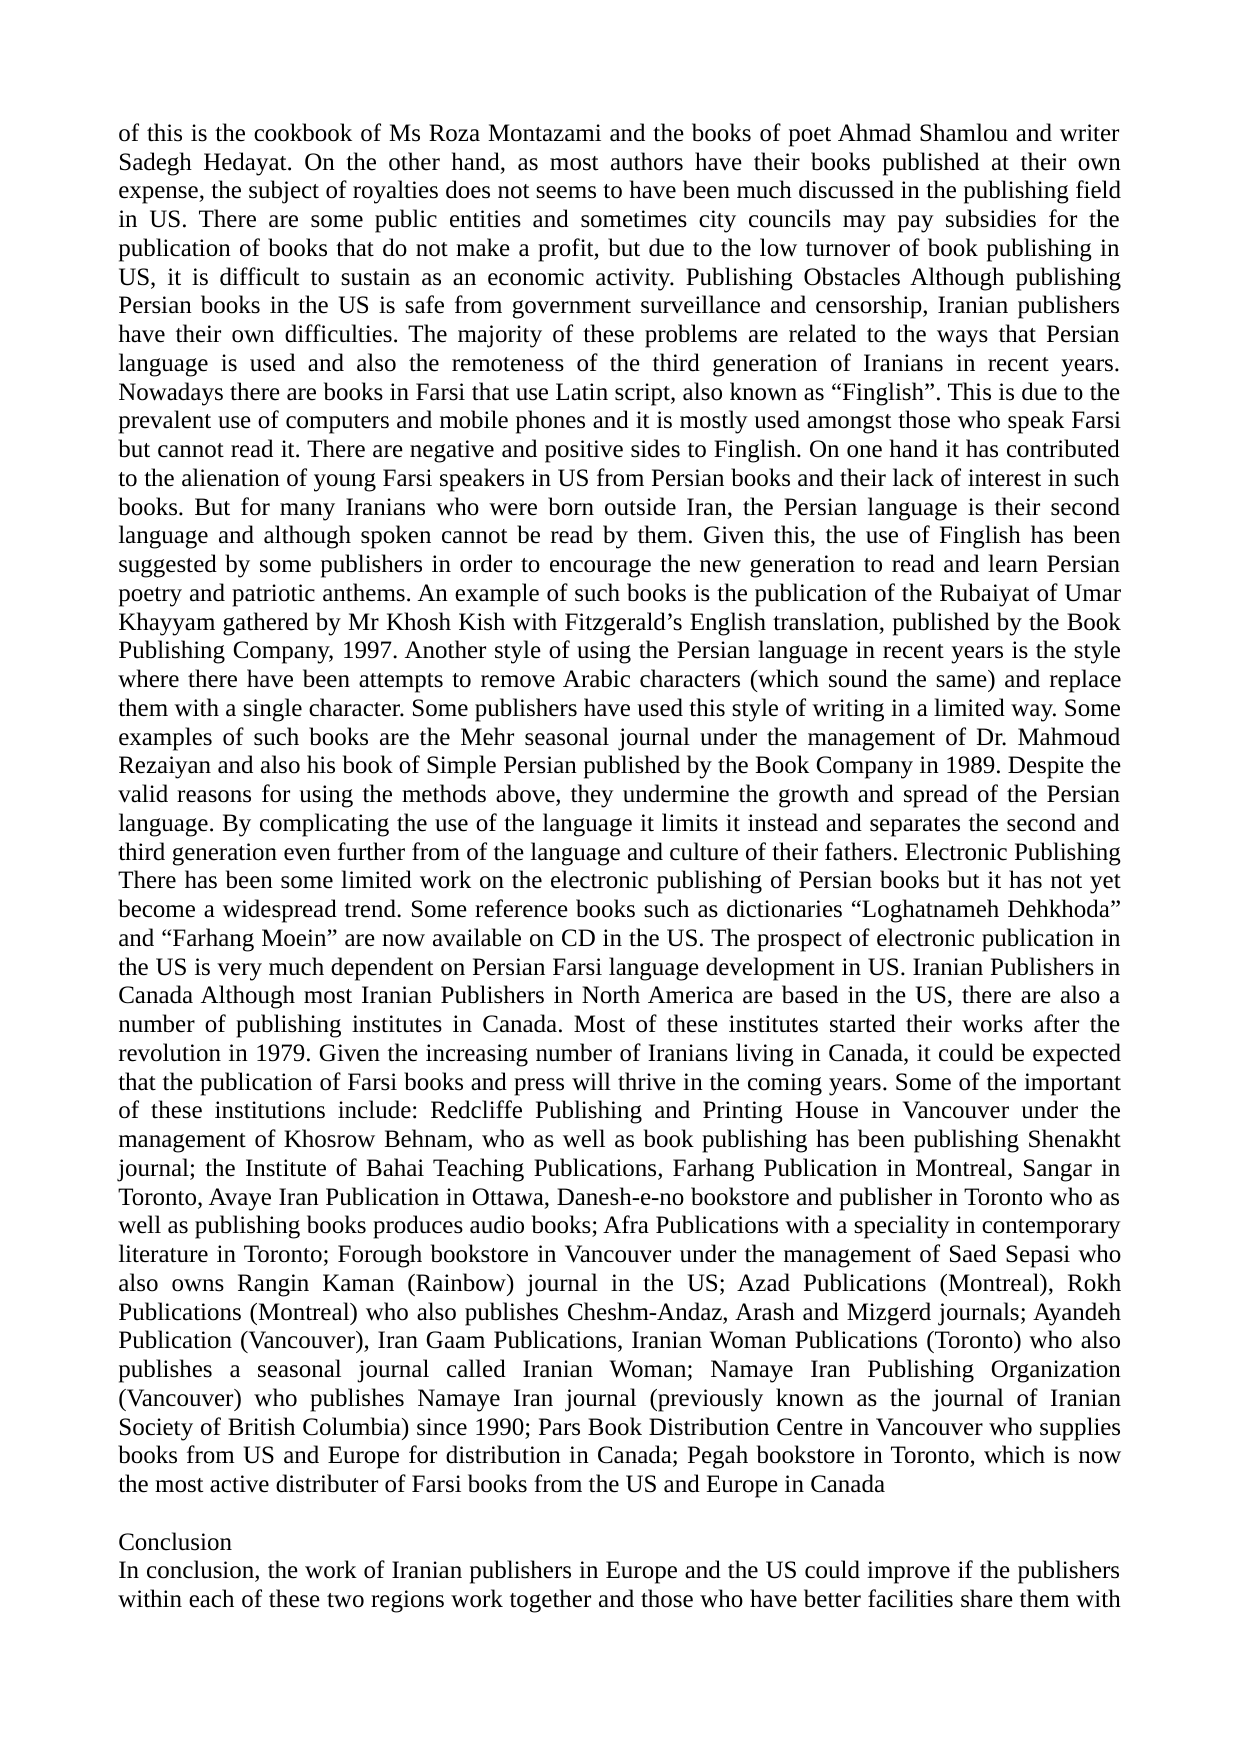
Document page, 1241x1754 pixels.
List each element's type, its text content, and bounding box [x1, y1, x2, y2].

text In conclusion, the work of Iranian publishers in Europe and the US could improve if the publishers within each of these two regions work together and those who have better facilities share them with [118, 1556, 1122, 1613]
text Conclusion [118, 1527, 1122, 1556]
text of this is the cookbook of Ms Roza Montazami and the books of poet Ahmad Shamlou and writer Sadegh Hedayat. On the other hand, as most authors have their books published at their own expense, the subject of royalties does not seems to have been much discussed in the publishing field in US. There are some public entities and sometimes city councils may pay subsidies for the publication of books that do not make a profit, but due to the low turnover of book publishing in US, it is difficult to sustain as an economic activity. Publishing Obstacles Although publishing Persian books in the US is safe from government surveillance and censorship, Iranian publishers have their own difficulties. The majority of these problems are related to the ways that Persian language is used and also the remoteness of the third generation of Iranians in recent years. Nowadays there are books in Farsi that use Latin script, also known as “Finglish”. This is due to the prevalent use of computers and mobile phones and it is mostly used amongst those who speak Farsi but cannot read it. There are negative and positive sides to Finglish. On one hand it has contributed to the alienation of young Farsi speakers in US from Persian books and their lack of interest in such books. But for many Iranians who were born outside Iran, the Persian language is their second language and although spoken cannot be read by them. Given this, the use of Finglish has been suggested by some publishers in order to encourage the new generation to read and learn Persian poetry and patriotic anthems. An example of such books is the publication of the Rubaiyat of Umar Khayyam gathered by Mr Khosh Kish with Fitzgerald’s English translation, published by the Book Publishing Company, 1997. Another style of using the Persian language in recent years is the style where there have been attempts to remove Arabic characters (which sound the same) and replace them with a single character. Some publishers have used this style of writing in a limited way. Some examples of such books are the Mehr seasonal journal under the management of Dr. Mahmoud Rezaiyan and also his book of Simple Persian published by the Book Company in 1989. Despite the valid reasons for using the methods above, they undermine the growth and spread of the Persian language. By complicating the use of the language it limits it instead and separates the second and third generation even further from of the language and culture of their fathers. Electronic Publishing There has been some limited work on the electronic publishing of Persian books but it has not yet become a widespread trend. Some reference books such as dictionaries “Loghatnameh Dehkhoda” and “Farhang Moein” are now available on CD in the US. The prospect of electronic publication in the US is very much dependent on Persian Farsi language development in US. Iranian Publishers in Canada Although most Iranian Publishers in North America are based in the US, there are also a number of publishing institutes in Canada. Most of these institutes started their works after the revolution in 1979. Given the increasing number of Iranians living in Canada, it could be expected that the publication of Farsi books and press will thrive in the coming years. Some of the important of these institutions include: Redcliffe Publishing and Printing House in Vancouver under the management of Khosrow Behnam, who as well as book publishing has been publishing Shenakht journal; the Institute of Bahai Teaching Publications, Farhang Publication in Montreal, Sangar in Toronto, Avaye Iran Publication in Ottawa, Danesh-e-no bookstore and publisher in Toronto who as well as publishing books produces audio books; Afra Publications with a speciality in contemporary literature in Toronto; Forough bookstore in Vancouver under the management of Saed Sepasi who also owns Rangin Kaman (Rainbow) journal in the US; Azad Publications (Montreal), Rokh Publications (Montreal) who also publishes Cheshm-Andaz, Arash and Mizgerd journals; Ayandeh Publication (Vancouver), Iran Gaam Publications, Iranian Woman Publications (Toronto) who also publishes a seasonal journal called Iranian Woman; Namaye Iran Publishing Organization (Vancouver) who publishes Namaye Iran journal (previously known as the journal of Iranian Society of British Columbia) since 1990; Pars Book Distribution Centre in Vancouver who supplies books from US and Europe for distribution in Canada; Pegah bookstore in Toronto, which is now the most active distributer of Farsi books from the US and Europe in Canada [118, 118, 1122, 1498]
